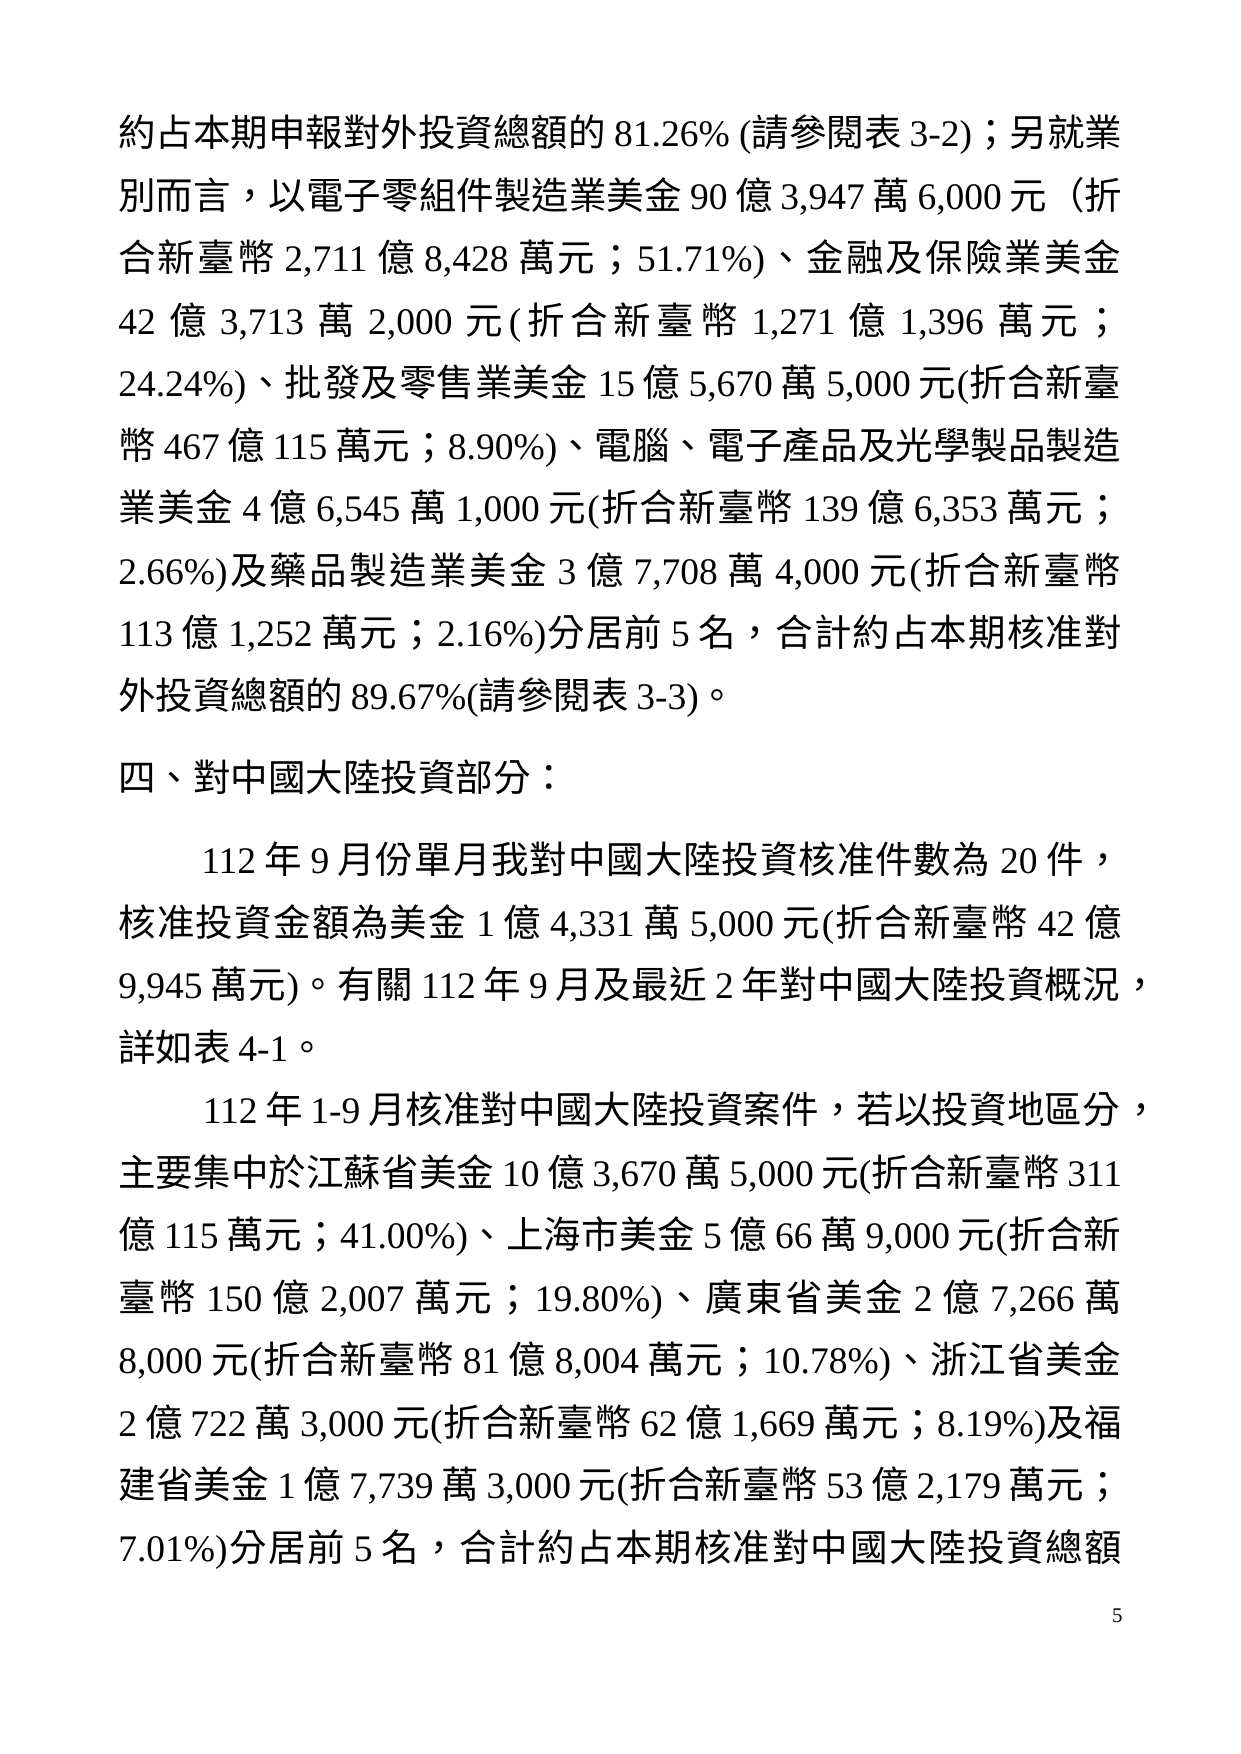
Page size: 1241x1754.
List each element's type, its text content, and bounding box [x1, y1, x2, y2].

text 112年9月份單月我對中國大陸投資核准件數為20件，核准投資金額為美金1億4,331萬5,000元(折合新臺幣42億9,945萬元)。有關112年9月及最近2年對中國大陸投資概況，詳如表4-1。 [118, 815, 1122, 1065]
text 112年1-9月申請(報)對外投資案件，若以地區觀之，以美國美金95億9,340萬9,000元(折合新臺幣2,878億227萬元；54.88%)、新加坡美金22億6,995萬8,000元(折合新臺幣680億9,874萬元；12.98%)、加勒比海英國屬地美金9億9,570萬7,000元(折合新臺幣298億7,121萬元；5.70%，主要為英屬開曼群島、英屬維京群島)、法國美金7億1,881萬7,000元(折合新臺幣215億6,451萬元；4.11%)及越南美金6億2,761萬元(折合新臺幣188億2,830萬元；3.59%)分居前5名，合計約占本期申報對外投資總額的81.26% (請參閱表3-2)；另就業別而言，以電子零組件製造業美金90億3,947萬6,000元（折合新臺幣2,711億8,428萬元；51.71%)、金融及保險業美金42億3,713萬2,000元(折合新臺幣1,271億1,396萬元；24.24%)、批發及零售業美金15億5,670萬5,000元(折合新臺幣467億115萬元；8.90%)、電腦、電子產品及光學製品製造業美金4億6,545萬1,000元(折合新臺幣139億6,353萬元；2.66%)及藥品製造業美金3億7,708萬4,000元(折合新臺幣113億1,252萬元；2.16%)分居前5名，合計約占本期核准對外投資總額的89.67%(請參閱表3-3)。 [118, 89, 1122, 714]
text 112年1-9月核准對中國大陸投資案件，若以投資地區分，主要集中於江蘇省美金10億3,670萬5,000元(折合新臺幣311億115萬元；41.00%)、上海市美金5億66萬9,000元(折合新臺幣150億2,007萬元；19.80%)、廣東省美金2億7,266萬8,000元(折合新臺幣81億8,004萬元；10.78%)、浙江省美金2億722萬3,000元(折合新臺幣62億1,669萬元；8.19%)及福建省美金1億7,739萬3,000元(折合新臺幣53億2,179萬元；7.01%)分居前5名，合計約占本期核准對中國大陸投資總額的86.78%(請參閱表4-2)；在投資業別方面，則以電子零組件製造業美金7億3,576萬9,000元(折合新臺幣220億7,307萬元；29.10%)、批發及零售業美金3億5,035萬元(折合新臺幣105億1,050萬元；13.85%)、專業、科學及技術服務業美金2億5,693萬5,000元(折合新臺幣77億805萬元；10.16%)、醫療保健及社會工作服務業美金2億3,446萬9,000元(折合新臺幣70億3,407萬元；9.27%)及電腦、電子產品及光學製品製造業美金1億6,928萬5,000元(折合新臺幣50億7,855萬元；6.69%)分居前5名，合計約占本期核准對中國大陸投資總額的69.07%(請參閱表4-3)。 [118, 1065, 1122, 1565]
text 四、對中國大陸投資部分： [118, 733, 1122, 796]
